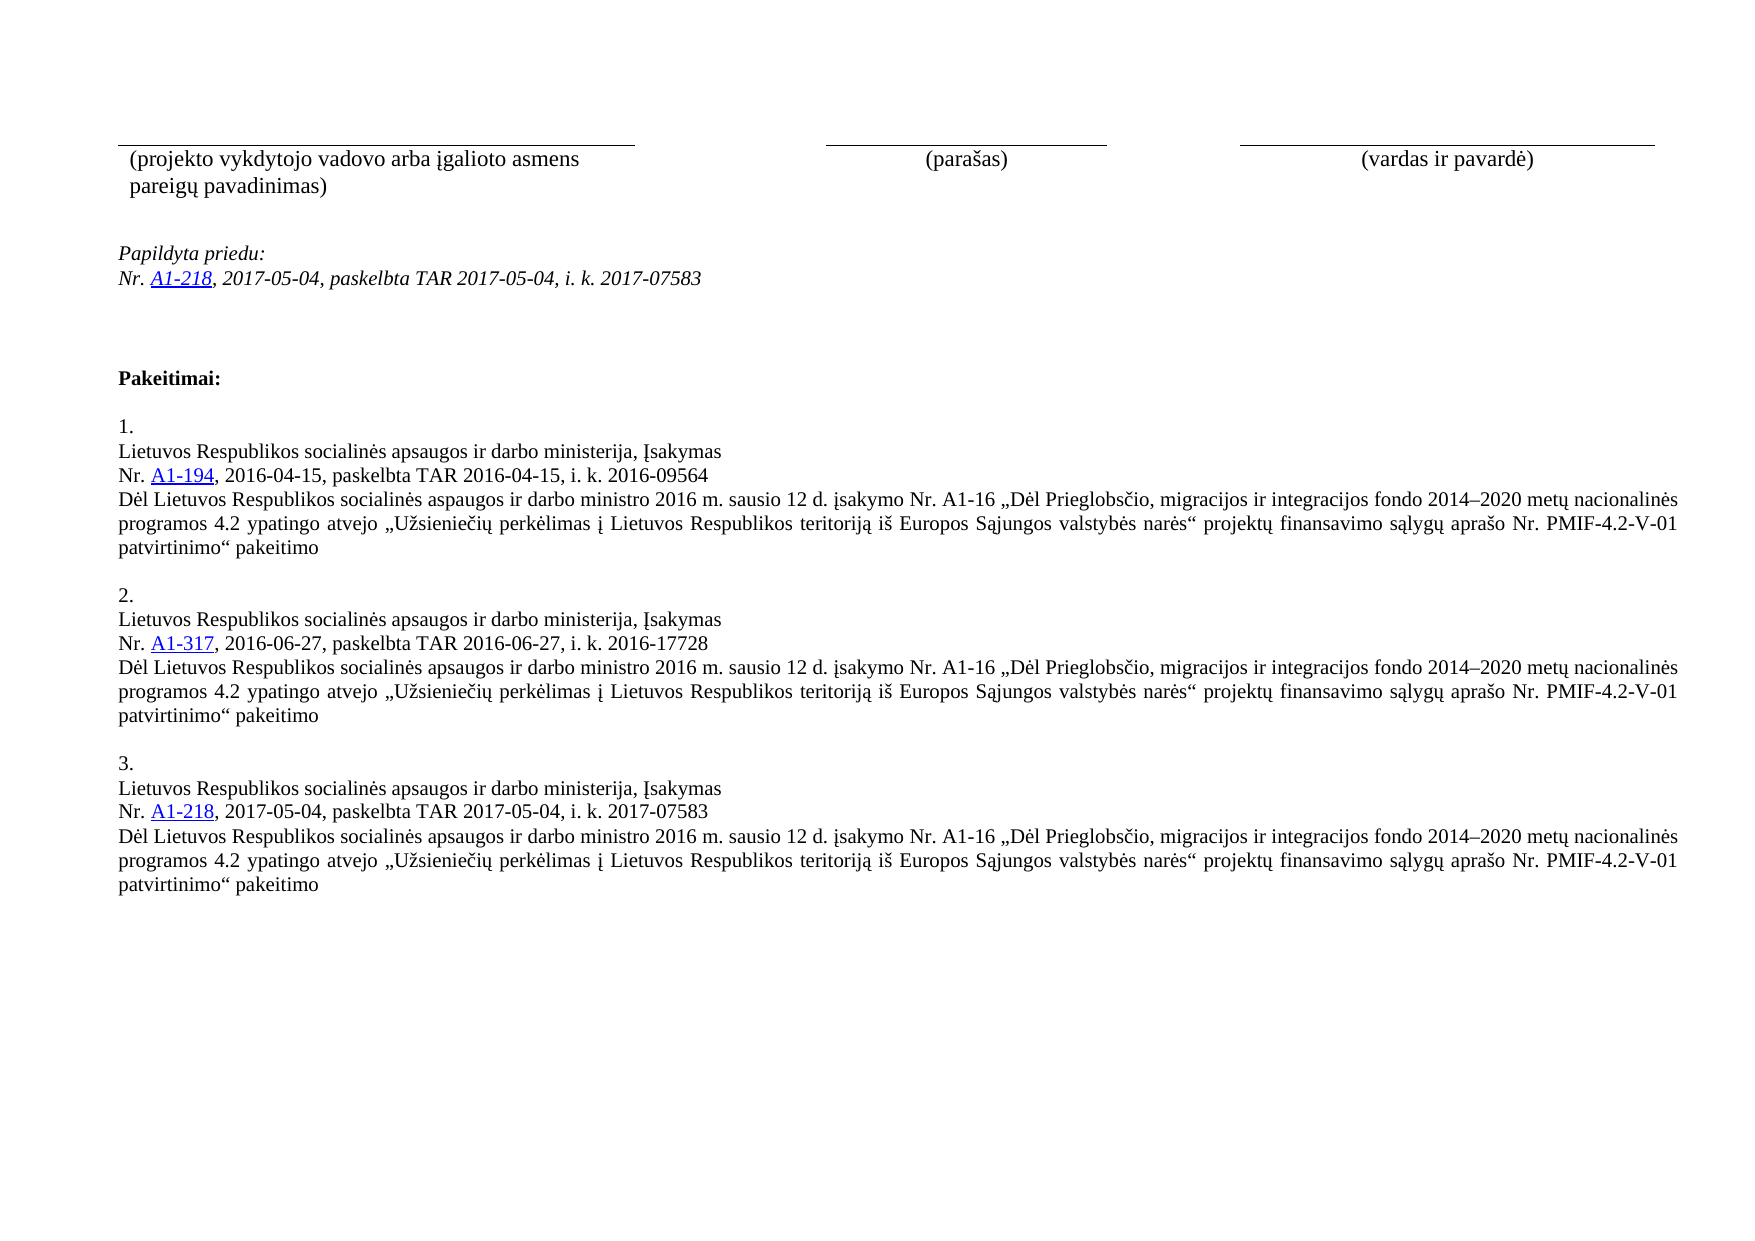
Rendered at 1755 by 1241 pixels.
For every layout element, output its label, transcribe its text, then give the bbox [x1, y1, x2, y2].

text Lietuvos Respublikos socialinės apsaugos ir darbo ministerija, Įsakymas [118, 438, 1680, 463]
text 2. [118, 583, 1680, 607]
table_cell [1107, 145, 1240, 198]
text Dėl Lietuvos Respublikos socialinės aspaugos ir darbo ministro 2016 m. sausio 12 d. įsakymo Nr. A1-16 „Dėl Prieglobsčio, migracijos ir integracijos fondo 2014–2020 metų nacionalinės programos 4.2 ypatingo atvejo „Užsieniečių perkėlimas į Lietuvos Respublikos teritoriją iš Europos Sąjungos valstybės narės“ projektų finansavimo sąlygų aprašo Nr. PMIF-4.2-V-01 patvirtinimo“ pakeitimo [118, 487, 1680, 559]
text Nr. A1-218, 2017-05-04, paskelbta TAR 2017-05-04, i. k. 2017-07583 [118, 265, 1680, 289]
text Nr. A1-218, 2017-05-04, paskelbta TAR 2017-05-04, i. k. 2017-07583 [118, 799, 1680, 823]
table_cell (parašas) [826, 146, 1107, 198]
text Nr. A1-194, 2016-04-15, paskelbta TAR 2016-04-15, i. k. 2016-09564 [118, 463, 1680, 487]
text 1. [118, 414, 1680, 438]
text Dėl Lietuvos Respublikos socialinės apsaugos ir darbo ministro 2016 m. sausio 12 d. įsakymo Nr. A1-16 „Dėl Prieglobsčio, migracijos ir integracijos fondo 2014–2020 metų nacionalinės programos 4.2 ypatingo atvejo „Užsieniečių perkėlimas į Lietuvos Respublikos teritoriją iš Europos Sąjungos valstybės narės“ projektų finansavimo sąlygų aprašo Nr. PMIF-4.2-V-01 patvirtinimo“ pakeitimo [118, 823, 1680, 896]
text Pakeitimai: [118, 366, 1680, 390]
text Lietuvos Respublikos socialinės apsaugos ir darbo ministerija, Įsakymas [118, 775, 1680, 799]
table_cell (vardas ir pavardė) [1240, 146, 1655, 198]
table_header [635, 118, 826, 144]
text 3. [118, 751, 1680, 775]
table_header [1107, 118, 1240, 144]
table_cell [635, 145, 826, 198]
text Lietuvos Respublikos socialinės apsaugos ir darbo ministerija, Įsakymas [118, 607, 1680, 631]
table_cell (projekto vykdytojo vadovo arba įgalioto asmens pareigų pavadinimas) [118, 146, 634, 198]
text Nr. A1-317, 2016-06-27, paskelbta TAR 2016-06-27, i. k. 2016-17728 [118, 631, 1680, 655]
table_header [826, 118, 1107, 144]
text Dėl Lietuvos Respublikos socialinės apsaugos ir darbo ministro 2016 m. sausio 12 d. įsakymo Nr. A1-16 „Dėl Prieglobsčio, migracijos ir integracijos fondo 2014–2020 metų nacionalinės programos 4.2 ypatingo atvejo „Užsieniečių perkėlimas į Lietuvos Respublikos teritoriją iš Europos Sąjungos valstybės narės“ projektų finansavimo sąlygų aprašo Nr. PMIF-4.2-V-01 patvirtinimo“ pakeitimo [118, 655, 1680, 727]
table_header [118, 118, 634, 144]
table_header [1240, 118, 1655, 144]
text Papildyta priedu: [118, 241, 1680, 265]
